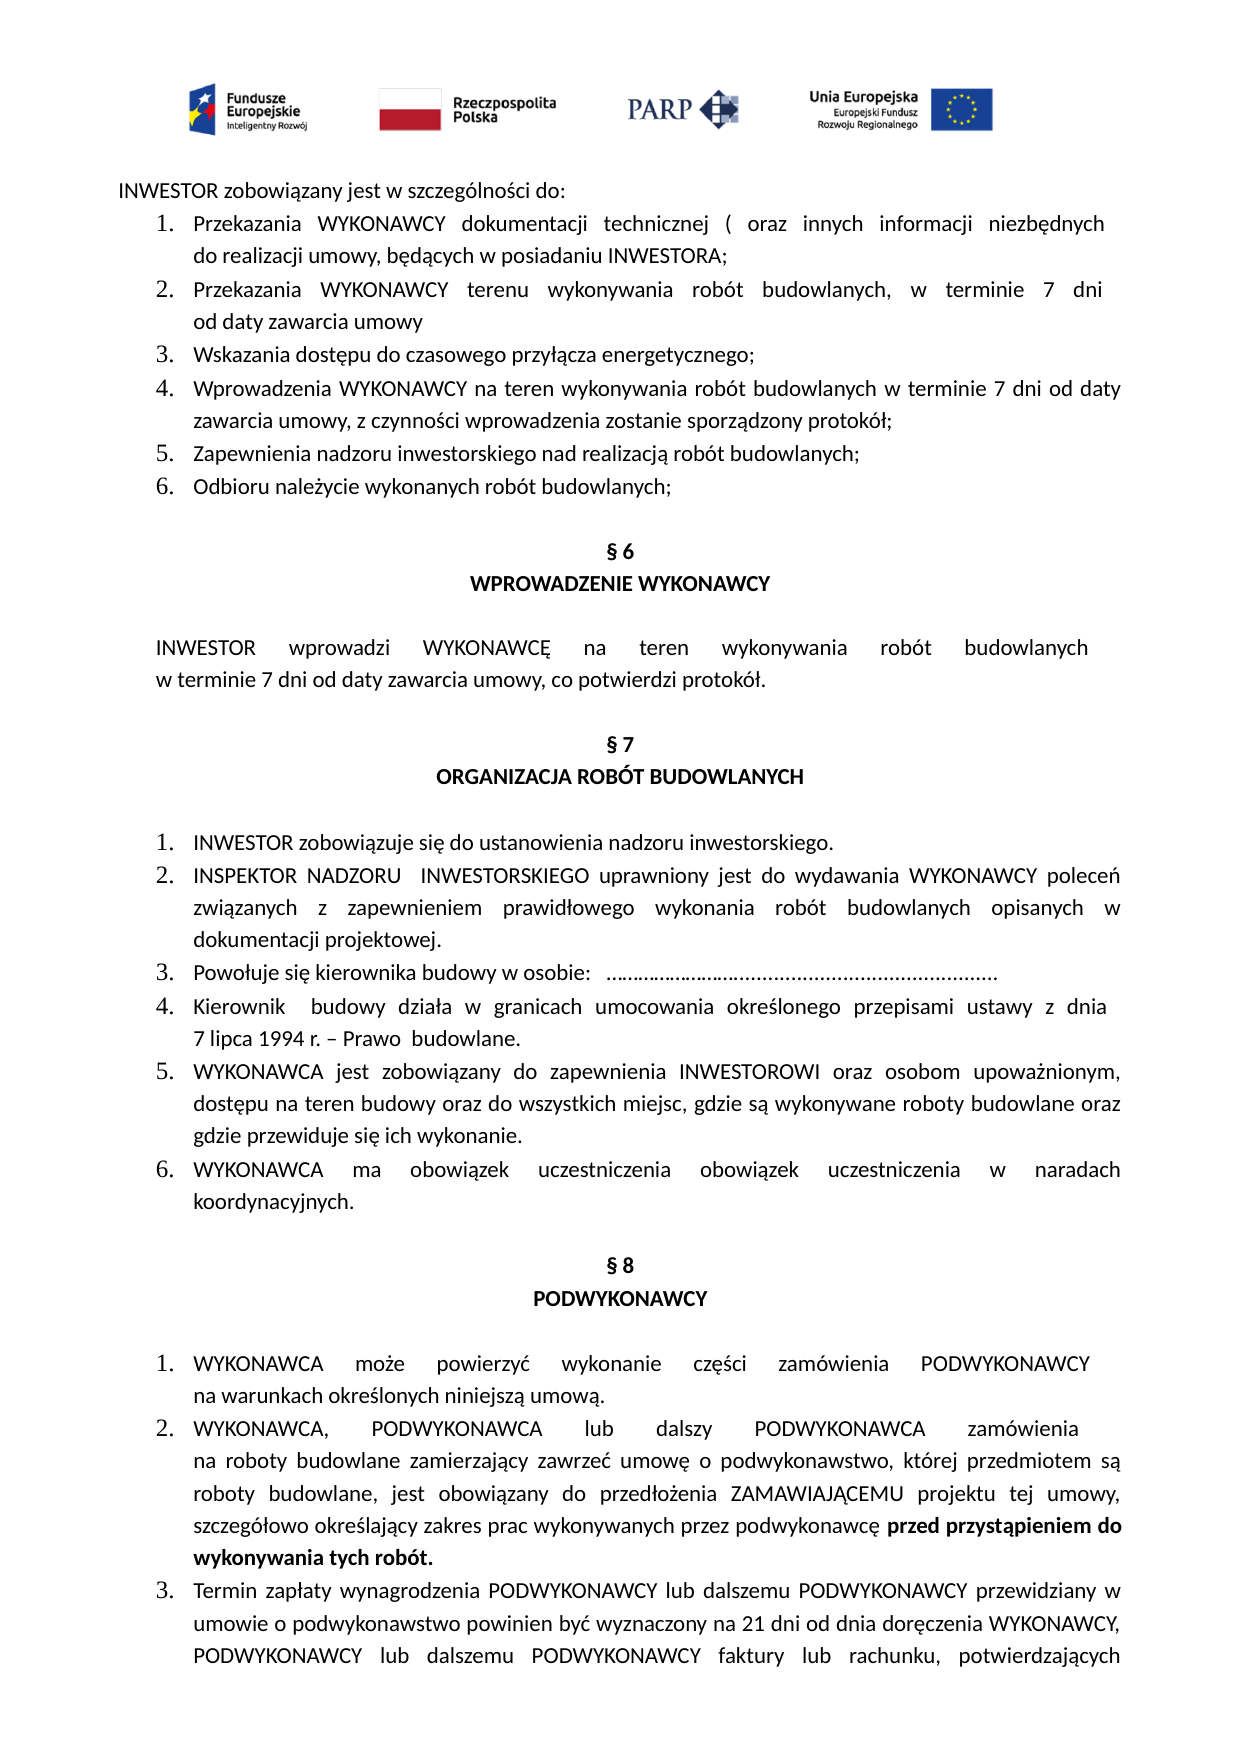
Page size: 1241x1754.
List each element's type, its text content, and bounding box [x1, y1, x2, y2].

text PODWYKONAWCY [118, 1284, 1122, 1312]
list Przekazania WYKONAWCY dokumentacji technicznej ( oraz innych informacji niezbędnych do realizacji umowy, będących w posiadaniu INWESTORA; [156, 208, 1122, 270]
list INSPEKTOR NADZORU INWESTORSKIEGO uprawniony jest do wydawania WYKONAWCY poleceń związanych z zapewnieniem prawidłowego wykonania robót budowlanych opisanych w dokumentacji projektowej. [156, 860, 1122, 953]
list Wprowadzenia WYKONAWCY na teren wykonywania robót budowlanych w terminie 7 dni od daty zawarcia umowy, z czynności wprowadzenia zostanie sporządzony protokół; [156, 373, 1122, 434]
list Odbioru należycie wykonanych robót budowlanych; [156, 471, 1122, 500]
list WYKONAWCA jest zobowiązany do zapewnienia INWESTOROWI oraz osobom upoważnionym, dostępu na teren budowy oraz do wszystkich miejsc, gdzie są wykonywane roboty budowlane oraz gdzie przewiduje się ich wykonanie. [156, 1056, 1122, 1150]
list WYKONAWCA może powierzyć wykonanie części zamówienia PODWYKONAWCY na warunkach określonych niniejszą umową. [156, 1348, 1122, 1409]
list Zapewnienia nadzoru inwestorskiego nad realizacją robót budowlanych; [156, 438, 1122, 467]
list WYKONAWCA, PODWYKONAWCA lub dalszy PODWYKONAWCA zamówienia na roboty budowlane zamierzający zawrzeć umowę o podwykonawstwo, której przedmiotem są roboty budowlane, jest obowiązany do przedłożenia ZAMAWIAJĄCEMU projektu tej umowy, szczegółowo określający zakres prac wykonywanych przez podwykonawcę przed przystąpieniem do wykonywania tych robót. [156, 1413, 1122, 1571]
text § 7 [118, 730, 1122, 758]
list Powołuje się kierownika budowy w osobie: …………………….............................................. [156, 957, 1122, 987]
text INWESTOR wprowadzi WYKONAWCĘ na teren wykonywania robót budowlanych w terminie 7 dni od daty zawarcia umowy, co potwierdzi protokół. [156, 633, 1122, 694]
list Wskazania dostępu do czasowego przyłącza energetycznego; [156, 339, 1122, 368]
text § 6 [118, 537, 1122, 565]
list Termin zapłaty wynagrodzenia PODWYKONAWCY lub dalszemu PODWYKONAWCY przewidziany w umowie o podwykonawstwo powinien być wyznaczony na 21 dni od dnia doręczenia WYKONAWCY, PODWYKONAWCY lub dalszemu PODWYKONAWCY faktury lub rachunku, potwierdzających [156, 1575, 1122, 1669]
list WYKONAWCA ma obowiązek uczestniczenia obowiązek uczestniczenia w naradach koordynacyjnych. [156, 1154, 1122, 1215]
text INWESTOR zobowiązany jest w szczególności do: [118, 176, 1122, 204]
list Kierownik budowy działa w granicach umocowania określonego przepisami ustawy z dnia 7 lipca 1994 r. – Prawo budowlane. [156, 991, 1122, 1052]
list INWESTOR zobowiązuje się do ustanowienia nadzoru inwestorskiego. [156, 827, 1122, 856]
text § 8 [118, 1251, 1122, 1279]
text ORGANIZACJA ROBÓT BUDOWLANYCH [118, 762, 1122, 790]
list Przekazania WYKONAWCY terenu wykonywania robót budowlanych, w terminie 7 dni od daty zawarcia umowy [156, 274, 1122, 335]
text WPROWADZENIE WYKONAWCY [118, 569, 1122, 597]
